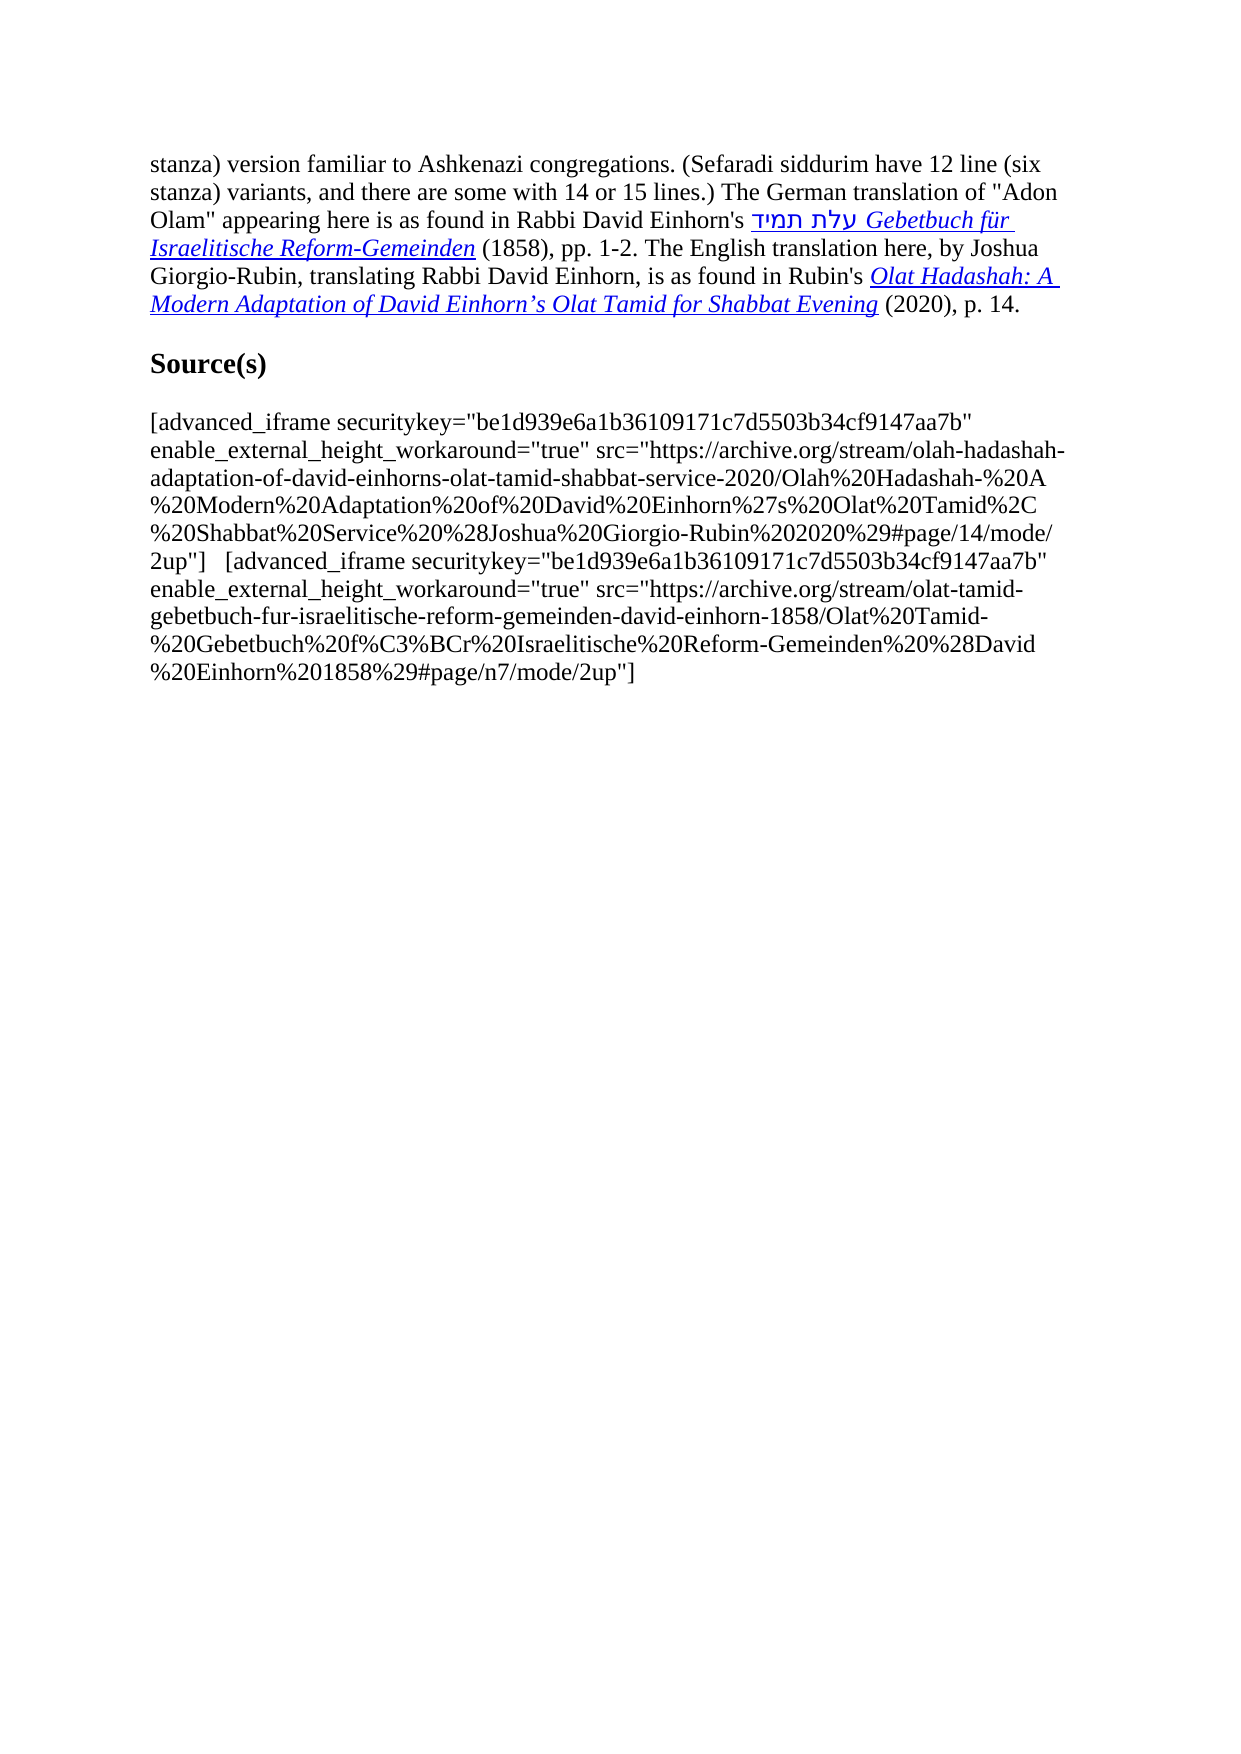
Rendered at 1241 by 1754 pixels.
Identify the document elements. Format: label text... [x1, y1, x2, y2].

text [advanced_iframe securitykey="be1d939e6a1b36109171c7d5503b34cf9147aa7b" enable_external_height_workaround="true" src="https://archive.org/stream/olah-hadashah-adaptation-of-david-einhorns-olat-tamid-shabbat-service-2020/Olah%20Hadashah-%20A%20Modern%20Adaptation%20of%20David%20Einhorn%27s%20Olat%20Tamid%2C%20Shabbat%20Service%20%28Joshua%20Giorgio-Rubin%202020%29#page/14/mode/2up"] [advanced_iframe securitykey="be1d939e6a1b36109171c7d5503b34cf9147aa7b" enable_external_height_workaround="true" src="https://archive.org/stream/olat-tamid-gebetbuch-fur-israelitische-reform-gemeinden-david-einhorn-1858/Olat%20Tamid-%20Gebetbuch%20f%C3%BCr%20Israelitische%20Reform-Gemeinden%20%28David%20Einhorn%201858%29#page/n7/mode/2up"] [150, 408, 1090, 686]
text "Adon Olam" is a piyyut that became popular in the 15th century and is often attributed to Solomon ibn Gabirol (1021–1058) and less often to Sherira Gaon (900-1001), or his son, Hai ben Sherira Gaon (939-1038). The variation of the piyyut appearing here is the 10 line (5 stanza) version familiar to Ashkenazi congregations. (Sefaradi siddurim have 12 line (six stanza) variants, and there are some with 14 or 15 lines.) The German translation of "Adon Olam" appearing here is as found in Rabbi David Einhorn's עלת תמיד Gebetbuch für Israelitische Reform-Gemeinden (1858), pp. 1-2. The English translation here, by Joshua Giorgio-Rubin, translating Rabbi David Einhorn, is as found in Rubin's Olat Hadashah: A Modern Adaptation of David Einhorn’s Olat Tamid for Shabbat Evening (2020), p. 14. [150, 150, 1090, 318]
subtitle Source(s) [150, 347, 1090, 379]
